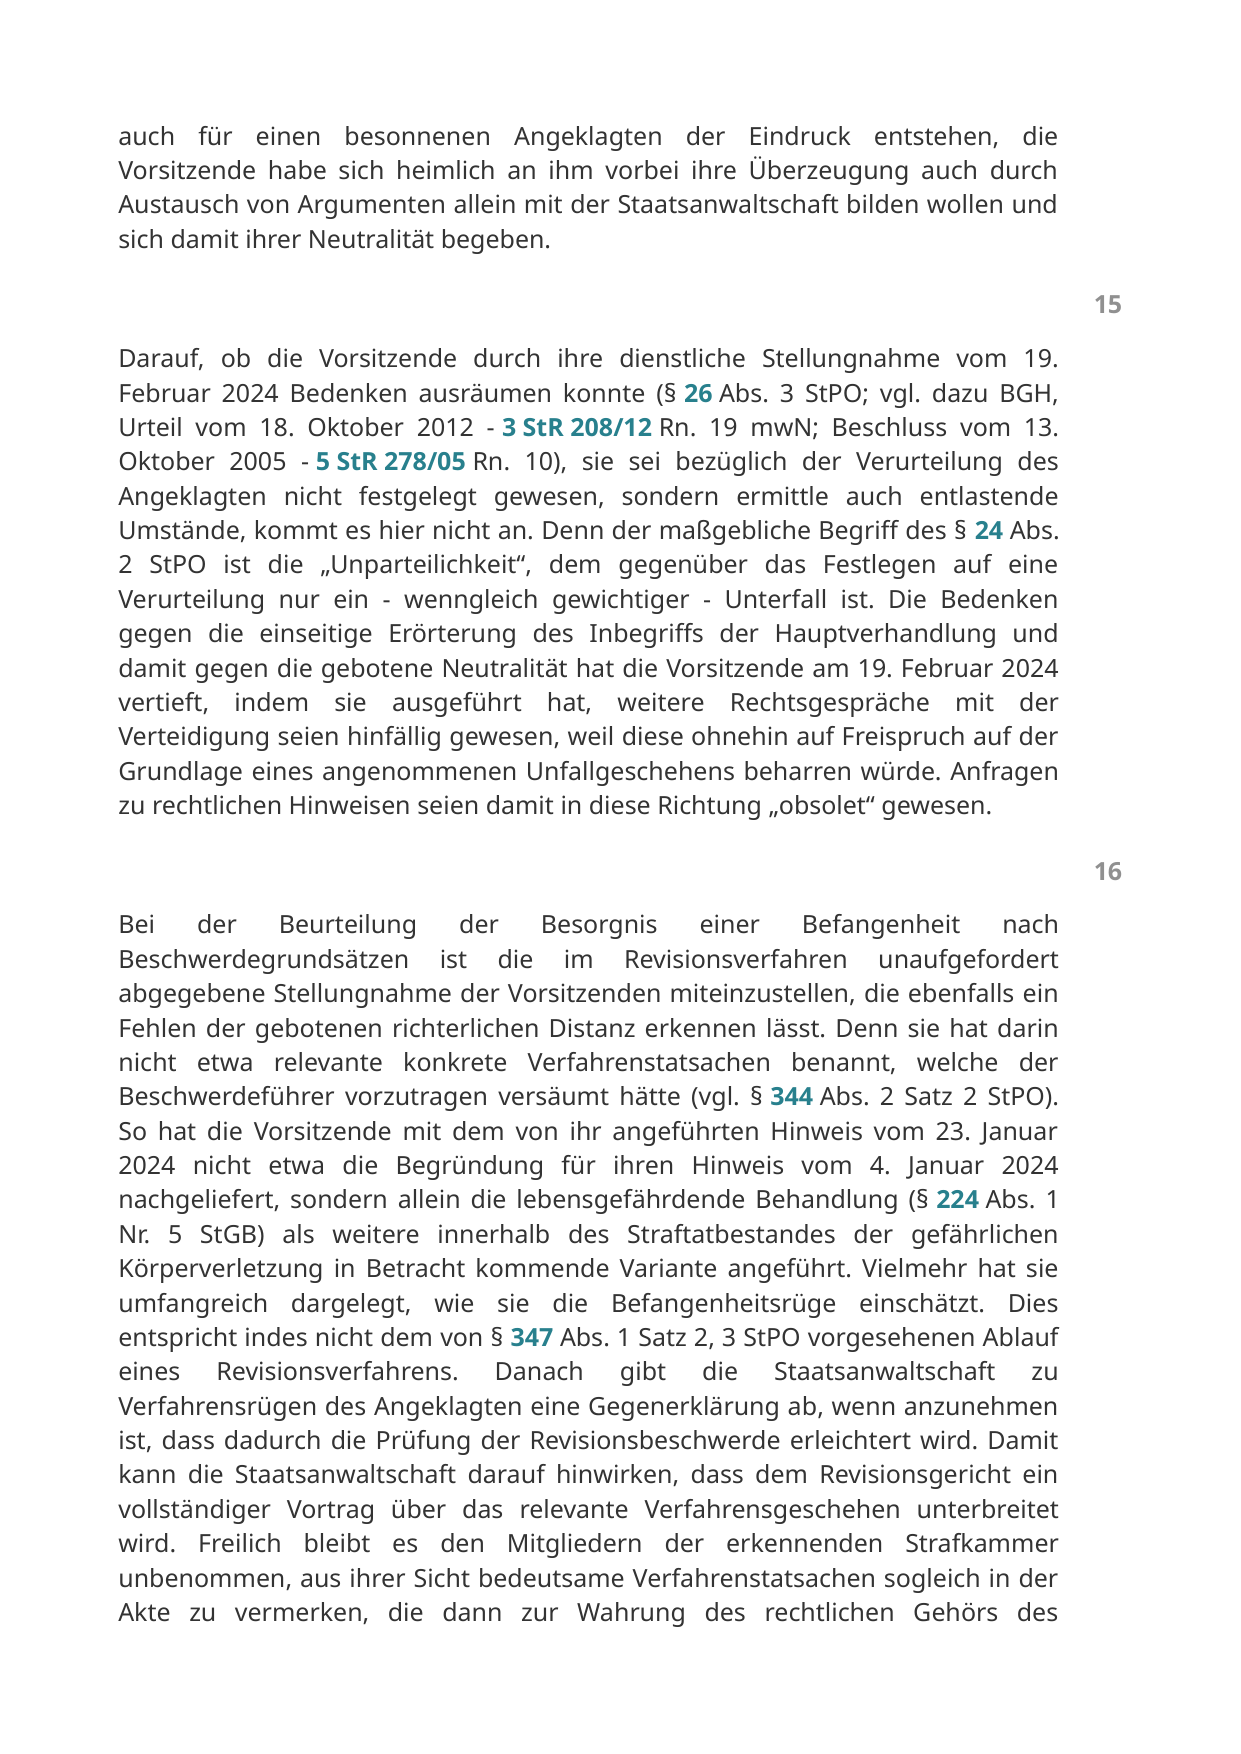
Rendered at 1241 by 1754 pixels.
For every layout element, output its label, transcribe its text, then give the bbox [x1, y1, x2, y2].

text Bei der Beurteilung der Besorgnis einer Befangenheit nach Beschwerdegrundsätzen ist die im Revisionsverfahren unaufgefordert abgegebene Stellungnahme der Vorsitzenden miteinzustellen, die ebenfalls ein Fehlen der gebotenen richterlichen Distanz erkennen lässt. Denn sie hat darin nicht etwa relevante konkrete Verfahrenstatsachen benannt, welche der Beschwerdeführer vorzutragen versäumt hätte (vgl. § 344 Abs. 2 Satz 2 StPO). So hat die Vorsitzende mit dem von ihr angeführten Hinweis vom 23. Januar 2024 nicht etwa die Begründung für ihren Hinweis vom 4. Januar 2024 nachgeliefert, sondern allein die lebensgefährdende Behandlung (§ 224 Abs. 1 Nr. 5 StGB) als weitere innerhalb des Straftatbestandes der gefährlichen Körperverletzung in Betracht kommende Variante angeführt. Vielmehr hat sie umfangreich dargelegt, wie sie die Befangenheitsrüge einschätzt. Dies entspricht indes nicht dem von § 347 Abs. 1 Satz 2, 3 StPO vorgesehenen Ablauf eines Revisionsverfahrens. Danach gibt die Staatsanwaltschaft zu Verfahrensrügen des Angeklagten eine Gegenerklärung ab, wenn anzunehmen ist, dass dadurch die Prüfung der Revisionsbeschwerde erleichtert wird. Damit kann die Staatsanwaltschaft darauf hinwirken, dass dem Revisionsgericht ein vollständiger Vortrag über das relevante Verfahrensgeschehen unterbreitet wird. Freilich bleibt es den Mitgliedern der erkennenden Strafkammer unbenommen, aus ihrer Sicht bedeutsame Verfahrenstatsachen sogleich in der Akte zu vermerken, die dann zur Wahrung des rechtlichen Gehörs des [118, 907, 1059, 1629]
text auch für einen besonnenen Angeklagten der Eindruck entstehen, die Vorsitzende habe sich heimlich an ihm vorbei ihre Überzeugung auch durch Austausch von Argumenten allein mit der Staatsanwaltschaft bilden wollen und sich damit ihrer Neutralität begeben. [118, 118, 1059, 256]
text 16 [118, 853, 1122, 887]
text Darauf, ob die Vorsitzende durch ihre dienstliche Stellungnahme vom 19. Februar 2024 Bedenken ausräumen konnte (§ 26 Abs. 3 StPO; vgl. dazu BGH, Urteil vom 18. Oktober 2012 - 3 StR 208/12 Rn. 19 mwN; Beschluss vom 13. Oktober 2005 - 5 StR 278/05 Rn. 10), sie sei bezüglich der Verurteilung des Angeklagten nicht festgelegt gewesen, sondern ermittle auch entlastende Umstände, kommt es hier nicht an. Denn der maßgebliche Begriff des § 24 Abs. 2 StPO ist die „Unparteilichkeit“, dem gegenüber das Festlegen auf eine Verurteilung nur ein - wenngleich gewichtiger - Unterfall ist. Die Bedenken gegen die einseitige Erörterung des Inbegriffs der Hauptverhandlung und damit gegen die gebotene Neutralität hat die Vorsitzende am 19. Februar 2024 vertieft, indem sie ausgeführt hat, weitere Rechtsgespräche mit der Verteidigung seien hinfällig gewesen, weil diese ohnehin auf Freispruch auf der Grundlage eines angenommenen Unfallgeschehens beharren würde. Anfragen zu rechtlichen Hinweisen seien damit in diese Richtung „obsolet“ gewesen. [118, 341, 1059, 822]
text 15 [118, 287, 1122, 321]
